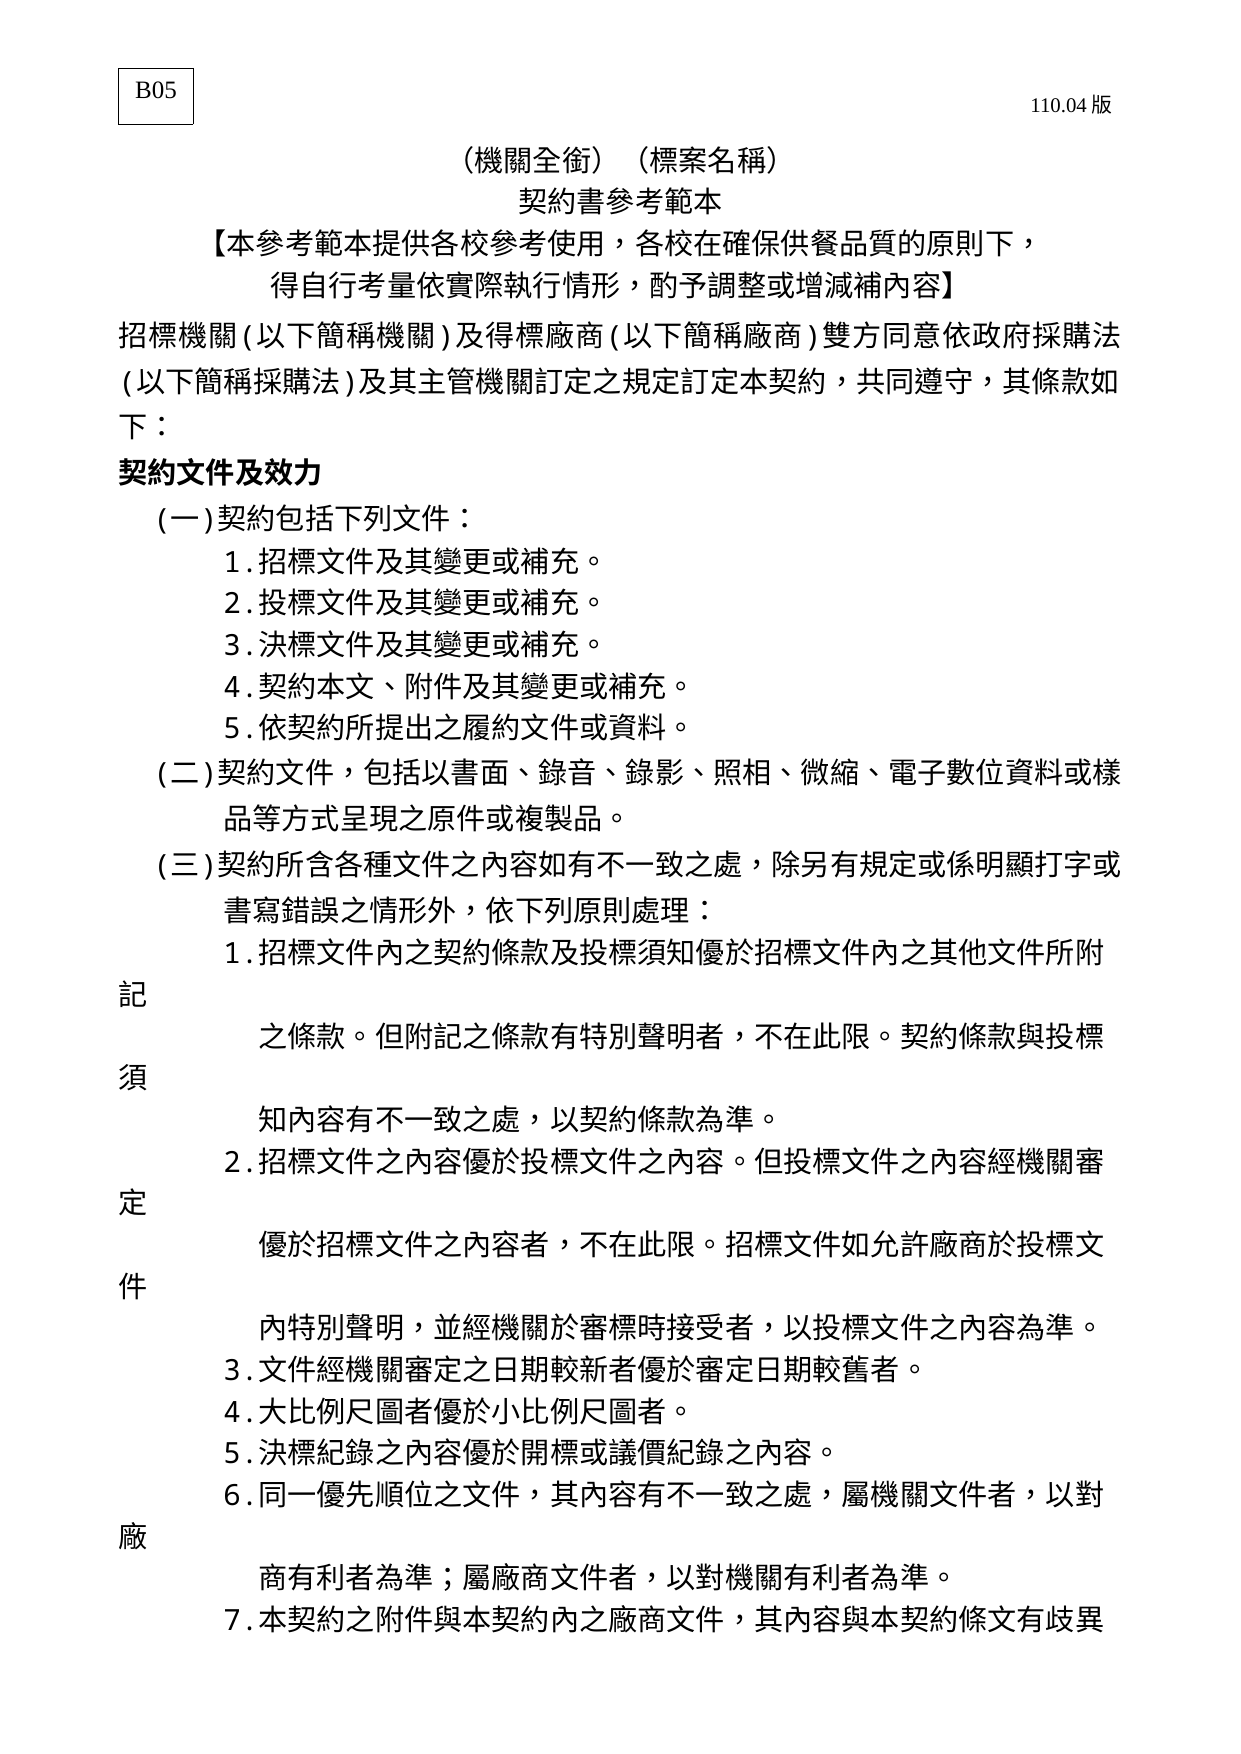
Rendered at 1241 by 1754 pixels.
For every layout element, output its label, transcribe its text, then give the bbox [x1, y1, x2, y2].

text 契約文件及效力 [118, 447, 1122, 493]
text 5.決標紀錄之內容優於開標或議價紀錄之內容。 [118, 1430, 1122, 1472]
text 7.本契約之附件與本契約內之廠商文件，其內容與本契約條文有歧異 [118, 1597, 1122, 1639]
text (二)契約文件，包括以書面、錄音、錄影、照相、微縮、電子數位資料或樣 [118, 747, 1122, 793]
text 商有利者為準；屬廠商文件者，以對機關有利者為準。 [118, 1555, 1122, 1597]
text 2.招標文件之內容優於投標文件之內容。但投標文件之內容經機關審定 [118, 1139, 1122, 1222]
text 書寫錯誤之情形外，依下列原則處理： [118, 884, 1122, 930]
text 3.決標文件及其變更或補充。 [118, 622, 1122, 664]
text 4.契約本文、附件及其變更或補充。 [118, 664, 1122, 705]
text [119, 69, 193, 124]
text 招標機關(以下簡稱機關)及得標廠商(以下簡稱廠商)雙方同意依政府採購法(以下簡稱採購法)及其主管機關訂定之規定訂定本契約，共同遵守，其條款如下： [118, 309, 1122, 447]
text 知內容有不一致之處，以契約條款為準。 [118, 1097, 1122, 1139]
text 6.同一優先順位之文件，其內容有不一致之處，屬機關文件者，以對廠 [118, 1472, 1122, 1555]
text 1.招標文件內之契約條款及投標須知優於招標文件內之其他文件所附記 [118, 930, 1122, 1014]
text 5.依契約所提出之履約文件或資料。 [118, 705, 1122, 747]
text 3.文件經機關審定之日期較新者優於審定日期較舊者。 [118, 1347, 1122, 1389]
text 內特別聲明，並經機關於審標時接受者，以投標文件之內容為準。 [118, 1305, 1122, 1347]
text (一)契約包括下列文件： [118, 493, 1122, 539]
text 品等方式呈現之原件或複製品。 [118, 793, 1122, 839]
text 之條款。但附記之條款有特別聲明者，不在此限。契約條款與投標須 [118, 1014, 1122, 1097]
text 1.招標文件及其變更或補充。 [118, 539, 1122, 580]
text （機關全銜）（標案名稱） [118, 143, 1122, 178]
text B05 [133, 76, 178, 104]
text (三)契約所含各種文件之內容如有不一致之處，除另有規定或係明顯打字或 [118, 839, 1122, 884]
text 契約書參考範本 [118, 184, 1122, 220]
text 優於招標文件之內容者，不在此限。招標文件如允許廠商於投標文件 [118, 1222, 1122, 1305]
text 得自行考量依實際執行情形，酌予調整或增減補內容】 [118, 268, 1122, 303]
text 2.投標文件及其變更或補充。 [118, 580, 1122, 622]
text 4.大比例尺圖者優於小比例尺圖者。 [118, 1389, 1122, 1430]
text 【本參考範本提供各校參考使用，各校在確保供餐品質的原則下， [118, 226, 1122, 262]
